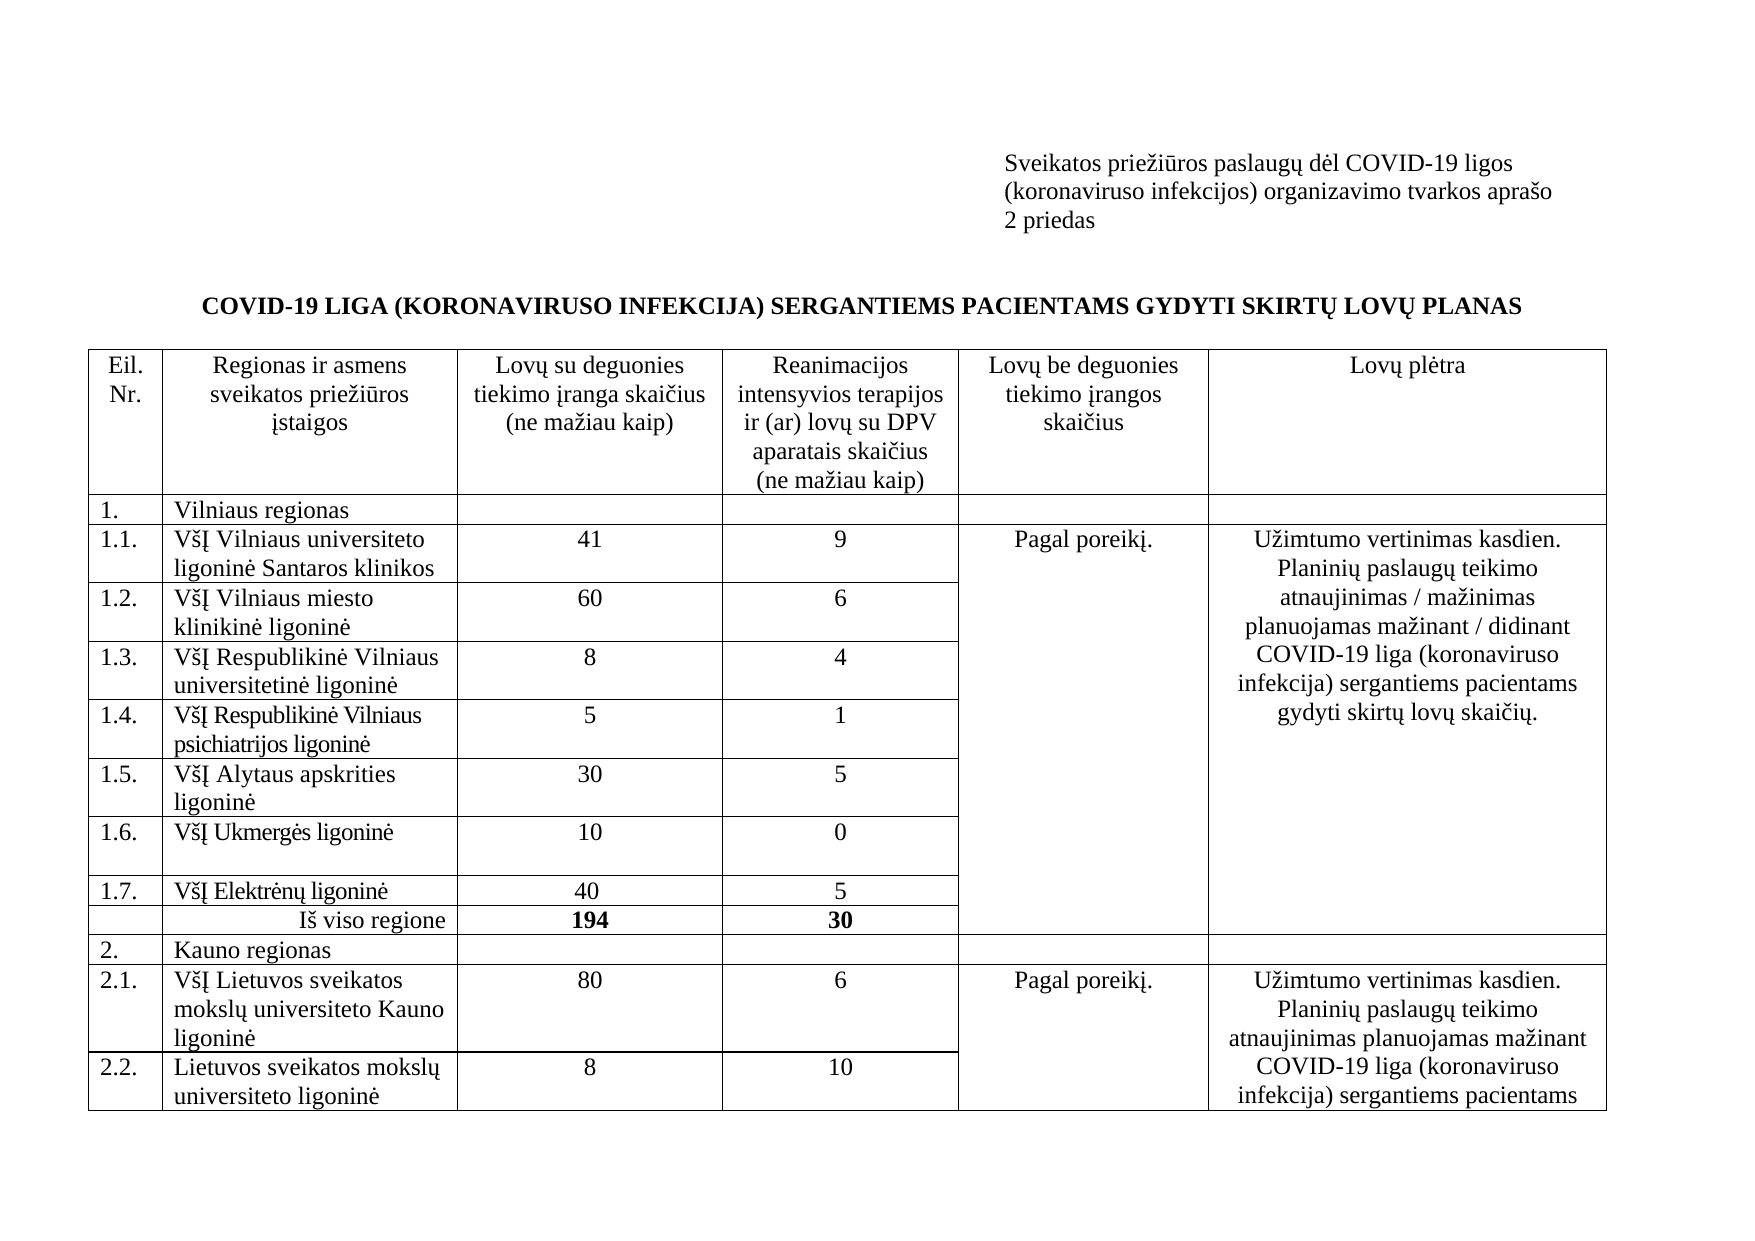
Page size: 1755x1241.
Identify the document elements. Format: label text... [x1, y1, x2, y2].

table_cell 5 [723, 759, 958, 816]
table_cell Užimtumo vertinimas kasdien. Planinių paslaugų teikimo atnaujinimas planuojamas mažinant COVID-19 liga (koronaviruso infekcija) sergantiems pacientams [1209, 965, 1606, 1110]
table_cell 60 [458, 583, 722, 641]
table_cell 2.1. [89, 965, 162, 1051]
table_cell 6 [723, 583, 958, 641]
table_cell VšĮ Lietuvos sveikatos mokslų universiteto Kauno ligoninė [163, 965, 457, 1051]
table_cell [723, 495, 958, 523]
table_cell VšĮ Respublikinė Vilniaus universitetinė ligoninė [163, 642, 457, 699]
table_cell 30 [458, 759, 722, 816]
table_cell [959, 495, 1208, 523]
table_header Eil. Nr. [89, 350, 162, 494]
table_cell VšĮ Ukmergės ligoninė [163, 817, 457, 875]
text COVID-19 LIGA (KORONAVIRUSO INFEKCIJA) SERGANTIEMS PACIENTAMS GYDYTI SKIRTŲ LOVŲ PLANAS [89, 291, 1636, 320]
table_cell 1.7. [89, 876, 162, 904]
table_cell Užimtumo vertinimas kasdien. Planinių paslaugų teikimo atnaujinimas / mažinimas planuojamas mažinant / didinant COVID-19 liga (koronaviruso infekcija) sergantiems pacientams gydyti skirtų lovų skaičių. [1209, 525, 1606, 934]
table_cell [1209, 935, 1606, 964]
table_cell Pagal poreikį. [959, 525, 1208, 934]
table_cell 41 [458, 525, 722, 582]
table_cell [723, 935, 958, 964]
text Sveikatos priežiūros paslaugų dėl COVID-19 ligos [89, 148, 1606, 176]
text 2 priedas [89, 205, 1606, 234]
table_cell [89, 906, 162, 934]
table_cell 1 [723, 700, 958, 758]
table_cell VšĮ Elektrėnų ligoninė [163, 876, 457, 904]
table_cell Iš viso regione [163, 906, 457, 934]
table_cell 8 [458, 642, 722, 699]
table_cell 194 [458, 906, 722, 934]
table_cell 2.2. [89, 1053, 162, 1110]
table_cell Lietuvos sveikatos mokslų universiteto ligoninė [163, 1053, 457, 1110]
table_cell 30 [723, 906, 958, 934]
table_cell VšĮ Vilniaus miesto klinikinė ligoninė [163, 583, 457, 641]
table_cell 1.4. [89, 700, 162, 758]
table_cell Kauno regionas [163, 935, 457, 964]
table_cell 8 [458, 1053, 722, 1110]
table_cell 6 [723, 965, 958, 1051]
table_cell 1.2. [89, 583, 162, 641]
table_cell VšĮ Vilniaus universiteto ligoninė Santaros klinikos [163, 525, 457, 582]
text (koronaviruso infekcijos) organizavimo tvarkos aprašo [89, 176, 1606, 205]
table_cell 10 [458, 817, 722, 875]
table_cell 1. [89, 495, 162, 523]
table_cell 1.3. [89, 642, 162, 699]
table_cell 1.6. [89, 817, 162, 875]
table_cell 4 [723, 642, 958, 699]
table_cell [959, 935, 1208, 964]
table_cell 5 [458, 700, 722, 758]
table_cell [458, 935, 722, 964]
table_cell VšĮ Alytaus apskrities ligoninė [163, 759, 457, 816]
table_cell 1.5. [89, 759, 162, 816]
table_cell 80 [458, 965, 722, 1051]
table_cell 9 [723, 525, 958, 582]
table_cell Pagal poreikį. [959, 965, 1208, 1110]
table_cell 0 [723, 817, 958, 875]
table_cell Vilniaus regionas [163, 495, 457, 523]
table_header Lovų plėtra [1209, 350, 1606, 494]
table_cell [458, 495, 722, 523]
table_cell 40 [458, 876, 722, 904]
table_header Lovų su deguonies tiekimo įranga skaičius (ne mažiau kaip) [458, 350, 722, 494]
table_cell 2. [89, 935, 162, 964]
table_cell 10 [723, 1053, 958, 1110]
table_header Regionas ir asmens sveikatos priežiūros įstaigos [163, 350, 457, 494]
table_cell [1209, 495, 1606, 523]
table_cell 5 [723, 876, 958, 904]
table_cell 1.1. [89, 525, 162, 582]
table_header Reanimacijos intensyvios terapijos ir (ar) lovų su DPV aparatais skaičius (ne mažiau kaip) [723, 350, 958, 494]
table_cell VšĮ Respublikinė Vilniaus psichiatrijos ligoninė [163, 700, 457, 758]
table_header Lovų be deguonies tiekimo įrangos skaičius [959, 350, 1208, 494]
